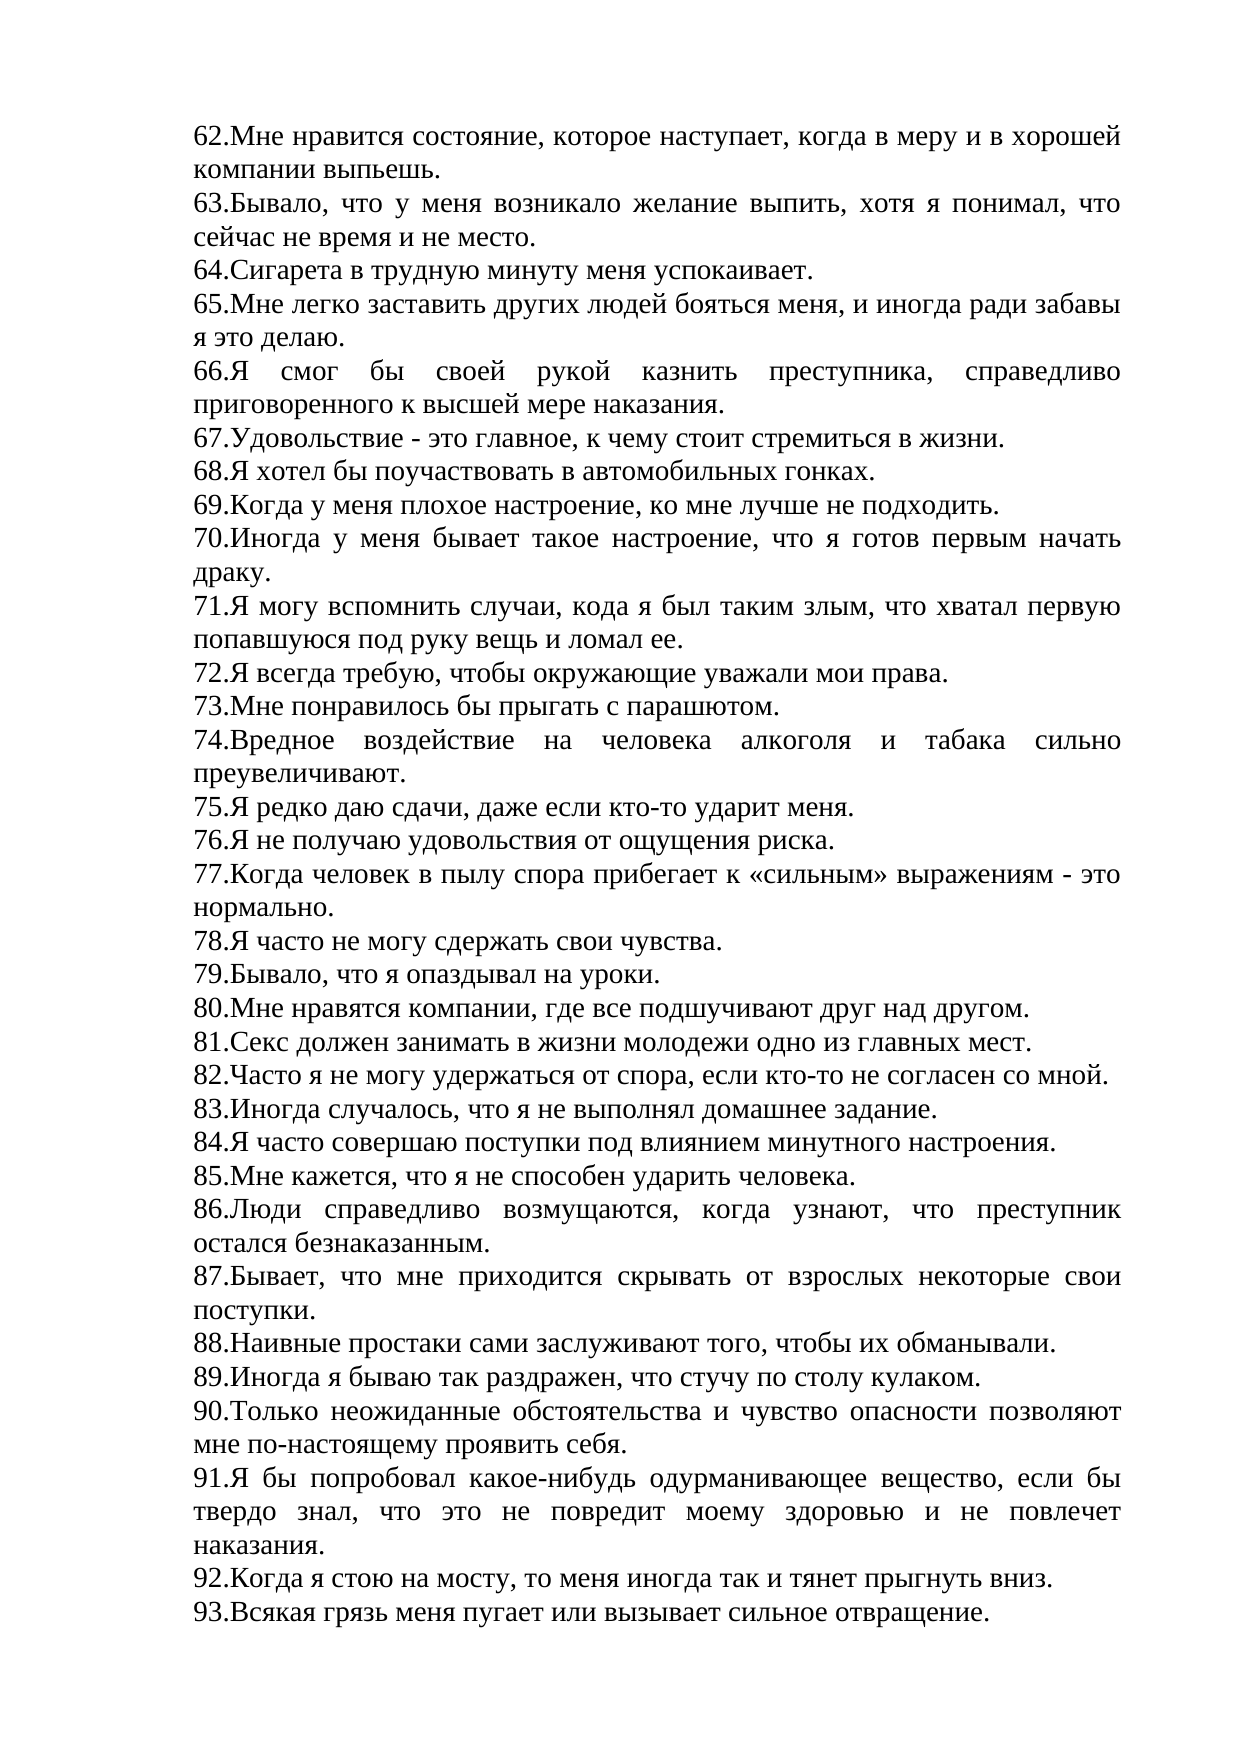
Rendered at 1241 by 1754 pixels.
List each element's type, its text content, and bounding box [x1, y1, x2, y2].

list Бывает, что мне приходится скрывать от взрослых некоторые свои поступки. [193, 1258, 1122, 1326]
list Мне понравилось бы прыгать с парашютом. [193, 688, 1122, 722]
list Всякая грязь меня пугает или вызывает сильное отвращение. [193, 1594, 1122, 1627]
list Секс должен занимать в жизни молодежи одно из главных мест. [193, 1024, 1122, 1057]
list Удовольствие - это главное, к чему стоит стремиться в жизни. [193, 420, 1122, 453]
list Я всегда требую, чтобы окружающие уважали мои права. [193, 655, 1122, 688]
list Вредное воздействие на человека алкоголя и табака сильно преувеличивают. [193, 722, 1122, 789]
list Наивные простаки сами заслуживают того, чтобы их обманывали. [193, 1326, 1122, 1359]
list Я смог бы своей рукой казнить преступника, справедливо приговоренного к высшей мере наказания. [193, 353, 1122, 420]
list Бывало, что я опаздывал на уроки. [193, 957, 1122, 990]
list Я не получаю удовольствия от ощущения риска. [193, 822, 1122, 856]
list Я часто не могу сдержать свои чувства. [193, 923, 1122, 957]
list Только неожиданные обстоятельства и чувство опасности позволяют мне по-настоящему проявить себя. [193, 1393, 1122, 1460]
list Мне нравятся компании, где все подшучивают друг над другом. [193, 990, 1122, 1024]
list Бывало, что у меня возникало желание выпить, хотя я понимал, что сейчас не время и не место. [193, 185, 1122, 252]
list Когда у меня плохое настроение, ко мне лучше не подходить. [193, 487, 1122, 521]
list Иногда у меня бывает такое настроение, что я готов первым начать драку. [193, 521, 1122, 588]
list Мне кажется, что я не способен ударить человека. [193, 1158, 1122, 1191]
list Иногда я бываю так раздражен, что стучу по столу кулаком. [193, 1359, 1122, 1393]
list Люди справедливо возмущаются, когда узнают, что преступник остался безнаказанным. [193, 1191, 1122, 1258]
list Когда человек в пылу спора прибегает к «сильным» выражениям - это нормально. [193, 856, 1122, 923]
list Мне легко заставить других людей бояться меня, и иногда ради забавы я это делаю. [193, 286, 1122, 353]
list Часто я не могу удержаться от спора, если кто-то не согласен со мной. [193, 1057, 1122, 1091]
list Иногда случалось, что я не выполнял домашнее задание. [193, 1091, 1122, 1124]
list Я часто совершаю поступки под влиянием минутного настроения. [193, 1124, 1122, 1158]
list Я могу вспомнить случаи, кода я был таким злым, что хватал первую попавшуюся под руку вещь и ломал ее. [193, 588, 1122, 655]
list Сигарета в трудную минуту меня успокаивает. [193, 252, 1122, 286]
list Я редко даю сдачи, даже если кто-то ударит меня. [193, 789, 1122, 822]
list Я хотел бы поучаствовать в автомобильных гонках. [193, 453, 1122, 487]
list Мне нравится состояние, которое наступает, когда в меру и в хорошей компании выпьешь. [193, 118, 1122, 185]
list Я бы попробовал какое-нибудь одурманивающее вещество, если бы твердо знал, что это не повредит моему здоровью и не повлечет наказания. [193, 1460, 1122, 1560]
list Когда я стою на мосту, то меня иногда так и тянет прыгнуть вниз. [193, 1560, 1122, 1594]
